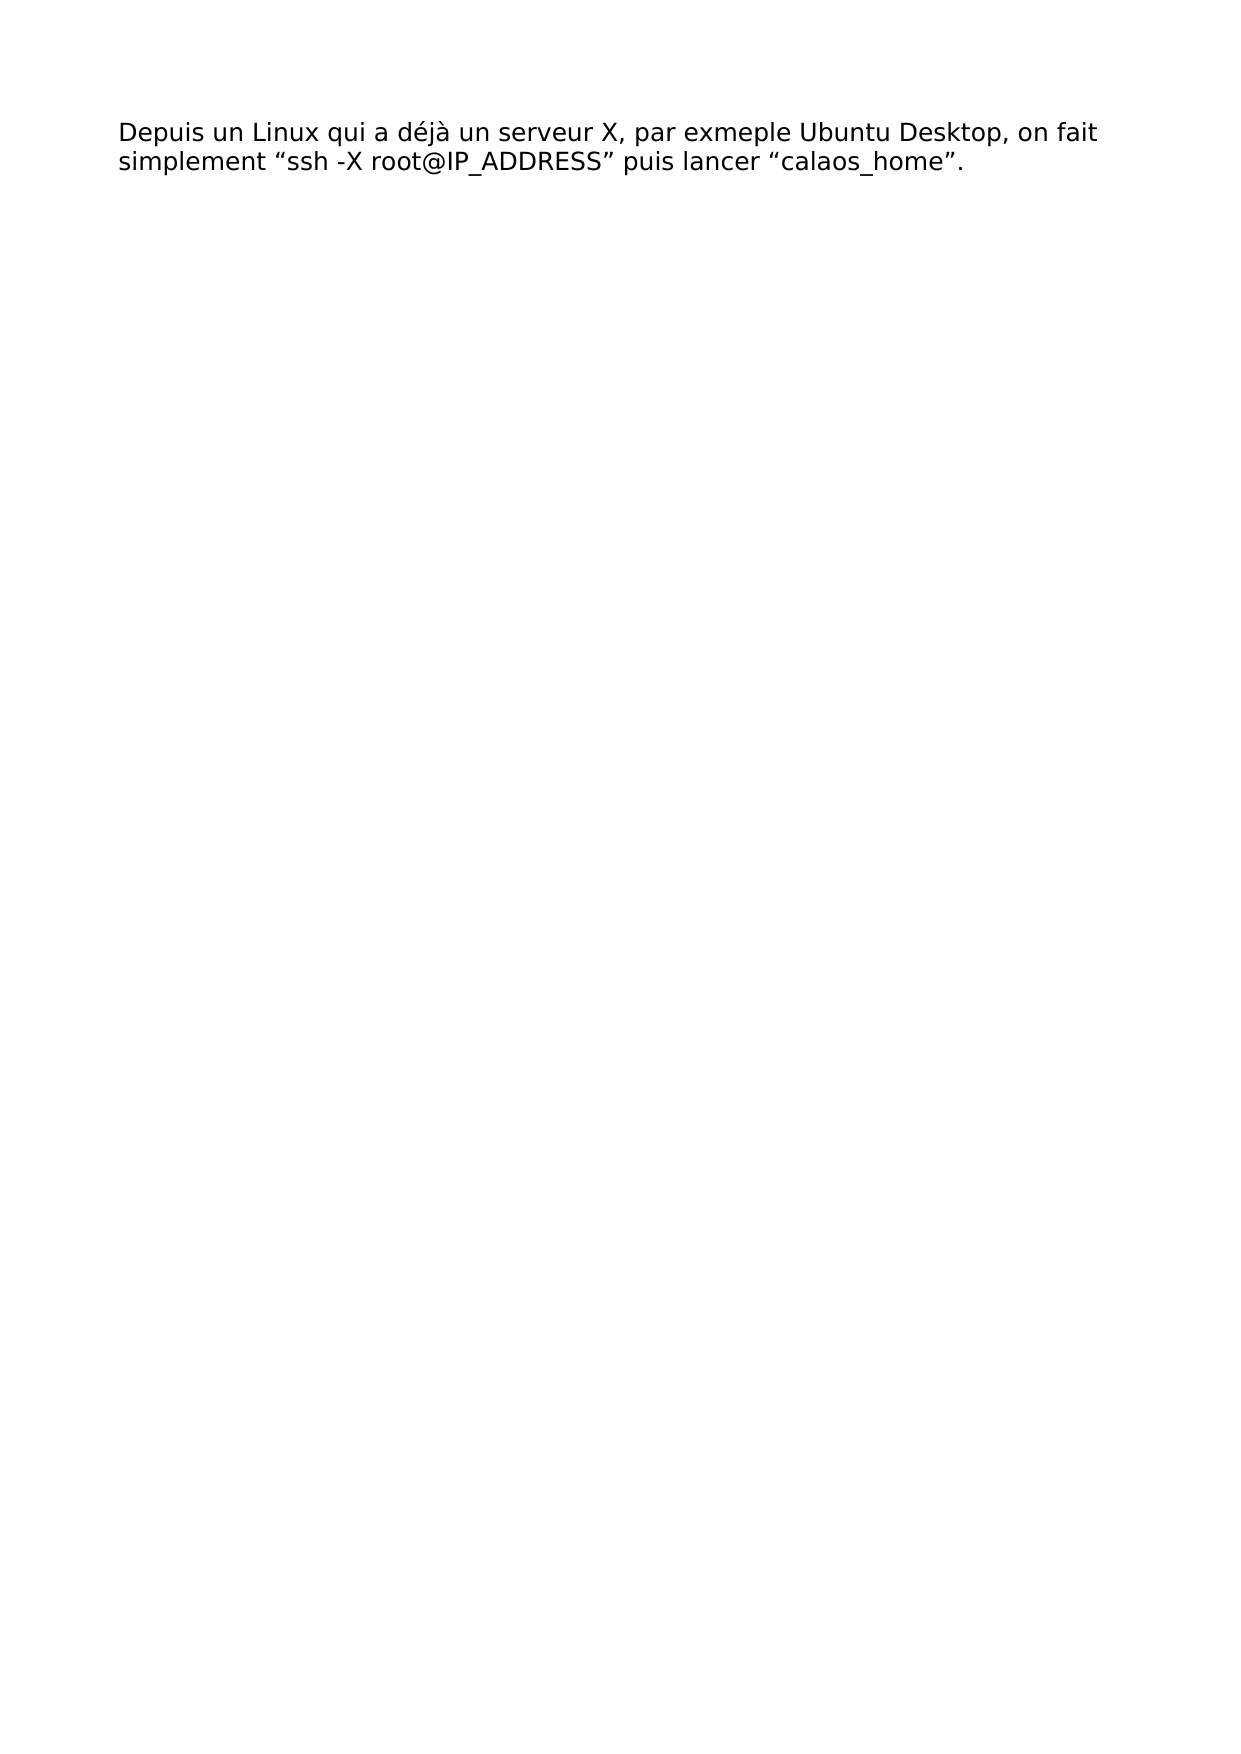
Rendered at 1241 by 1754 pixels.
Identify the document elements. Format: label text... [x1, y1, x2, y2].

text Depuis un Linux qui a déjà un serveur X, par exmeple Ubuntu Desktop, on fait simplement “ssh -X root@IP_ADDRESS” puis lancer “calaos_home”. [118, 118, 1122, 176]
